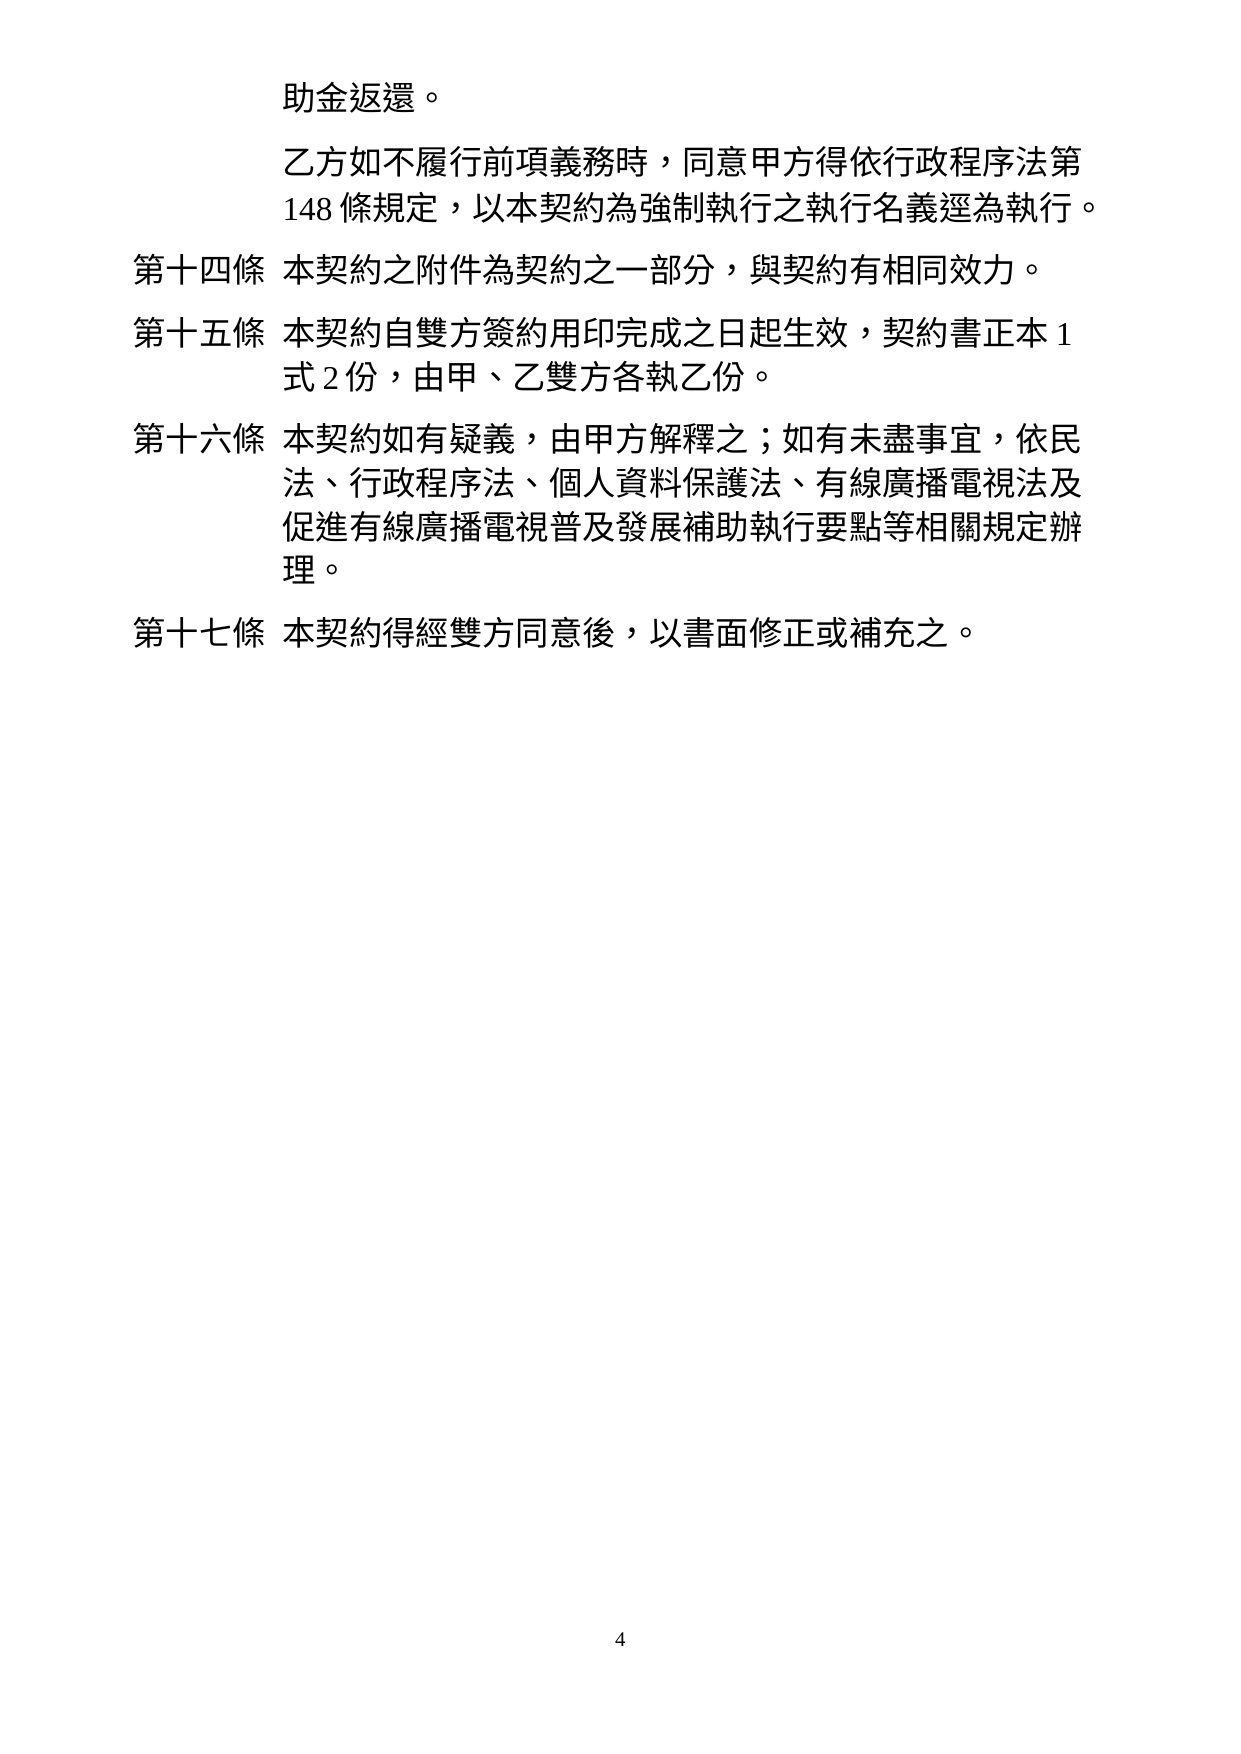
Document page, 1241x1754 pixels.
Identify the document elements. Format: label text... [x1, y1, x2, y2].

text 第十六條 本契約如有疑義，由甲方解釋之；如有未盡事宜，依民法、行政程序法、個人資料保護法、有線廣播電視法及促進有線廣播電視普及發展補助執行要點等相關規定辦理。 [132, 417, 1108, 592]
text 乙方如不履行前項義務時，同意甲方得依行政程序法第148條規定，以本契約為強制執行之執行名義逕為執行。 [282, 137, 1108, 229]
text 第十七條 本契約得經雙方同意後，以書面修正或補充之。 [132, 610, 1108, 654]
text 第十四條 本契約之附件為契約之一部分，與契約有相同效力。 [132, 248, 1108, 292]
text 第十五條 本契約自雙方簽約用印完成之日起生效，契約書正本1式2份，由甲、乙雙方各執乙份。 [132, 310, 1108, 398]
text 助金返還。 [132, 75, 1108, 119]
